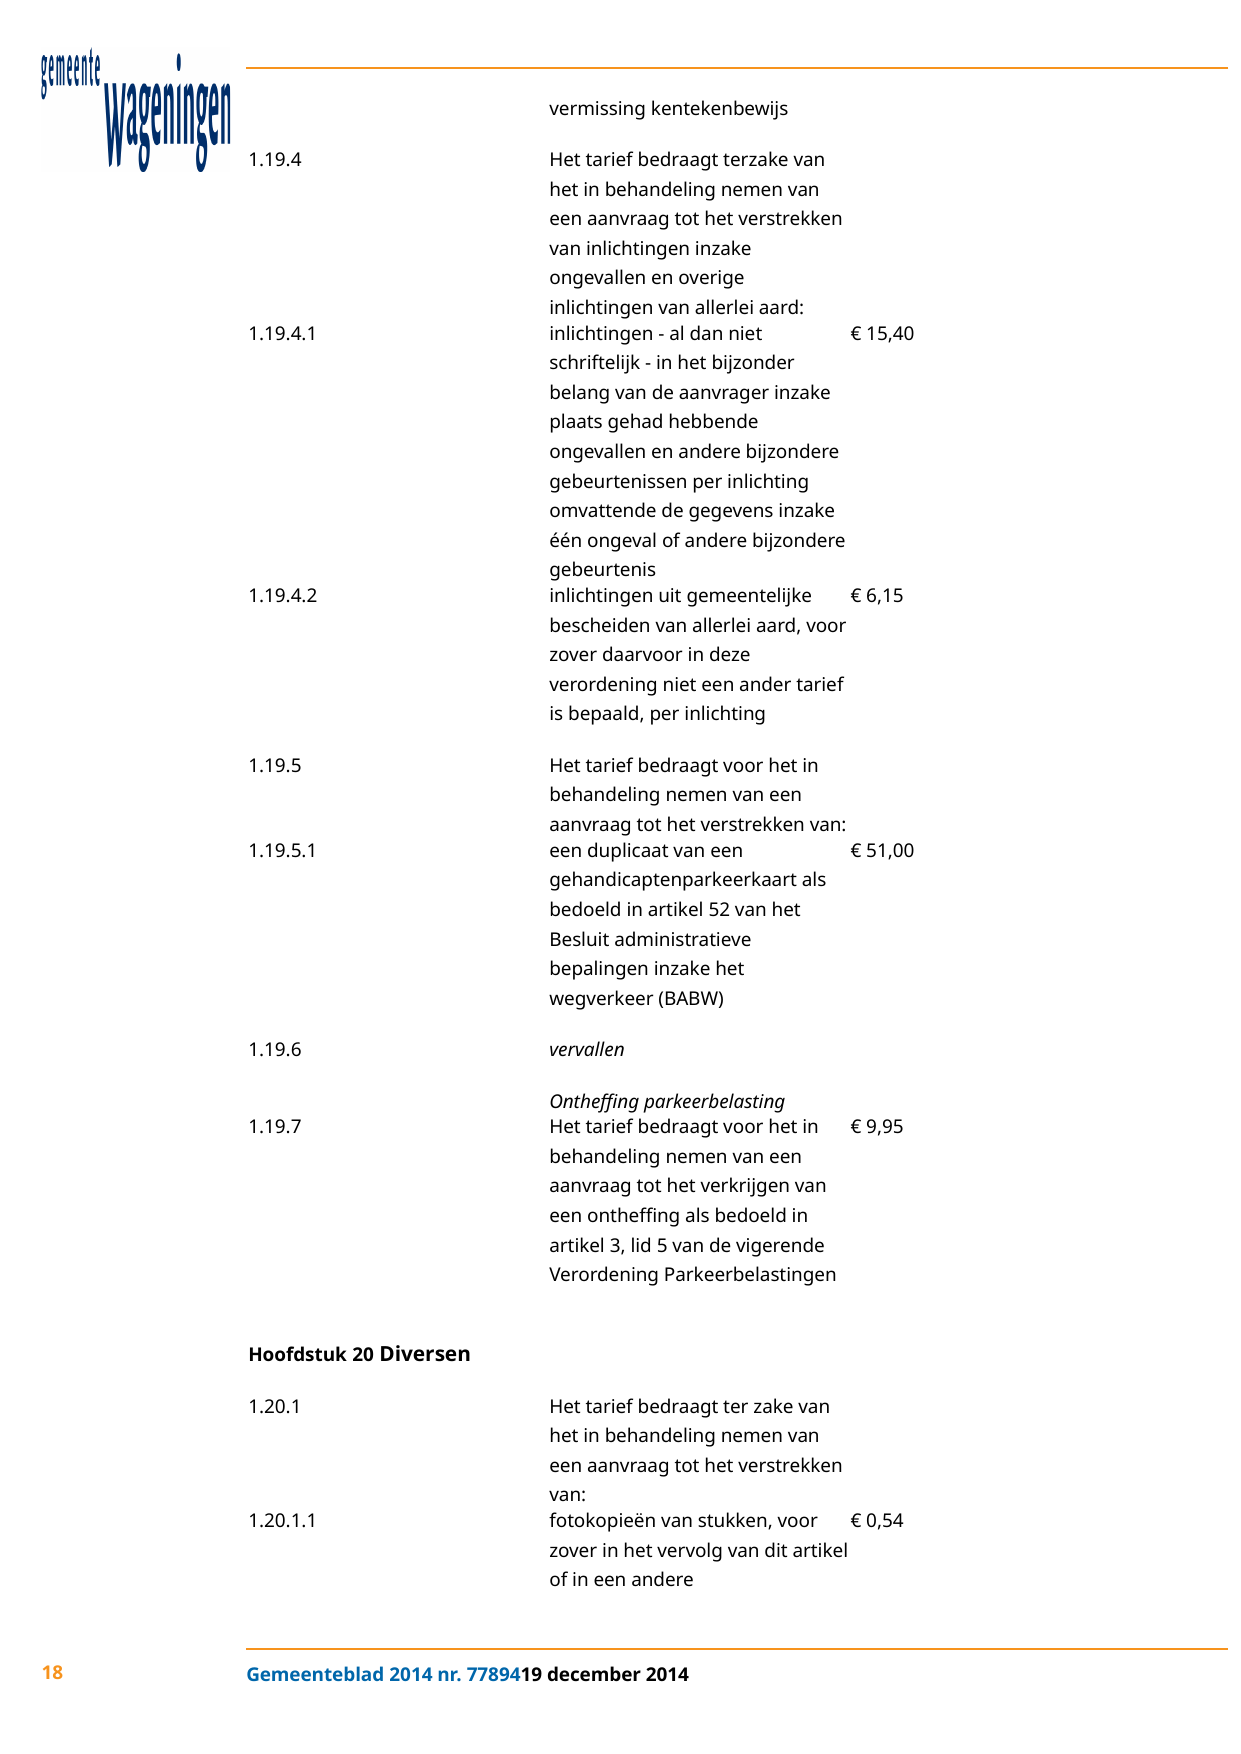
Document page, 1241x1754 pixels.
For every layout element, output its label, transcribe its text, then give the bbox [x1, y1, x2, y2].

table_cell € 6,15 [850, 582, 1152, 726]
table_cell [850, 95, 1152, 121]
table_cell Het tarief bedraagt voor het in behandeling nemen van een aanvraag tot het verkrijgen van een ontheffing als bedoeld in artikel 3, lid 5 van de vigerende Verordening Parkeerbelastingen [549, 1114, 850, 1287]
table_cell Het tarief bedraagt terzake van het in behandeling nemen van een aanvraag tot het verstrekken van inlichtingen inzake ongevallen en overige inlichtingen van allerlei aard: [549, 146, 850, 320]
table_cell een duplicaat van een gehandicaptenparkeerkaart als bedoeld in artikel 52 van het Besluit administratieve bepalingen inzake het wegverkeer (BABW) [549, 837, 850, 1011]
table_cell inlichtingen uit gemeentelijke bescheiden van allerlei aard, voor zover daarvoor in deze verordening niet een ander tarief is bepaald, per inlichting [549, 582, 850, 726]
table_cell [850, 121, 1152, 146]
table_cell [248, 1062, 549, 1088]
text Hoofdstuk 20 Diversen [248, 1339, 1152, 1367]
table_cell [248, 121, 549, 146]
table_cell [850, 1011, 1152, 1036]
table_cell [850, 146, 1152, 320]
table_header 1.20.1 [248, 1393, 549, 1507]
picture [41, 47, 231, 172]
table_header Het tarief bedraagt ter zake van het in behandeling nemen van een aanvraag tot het verstrekken van: [549, 1393, 850, 1507]
table_cell € 9,95 [850, 1114, 1152, 1287]
table_cell 1.19.4.2 [248, 582, 549, 726]
table_cell 1.19.4.1 [248, 320, 549, 582]
table_cell vermissing kentekenbewijs [549, 95, 850, 121]
table_cell [248, 1088, 549, 1113]
table_cell [549, 121, 850, 146]
table_cell [248, 1011, 549, 1036]
table_cell 1.19.5 [248, 752, 549, 837]
table_cell € 0,54 [850, 1507, 1152, 1592]
table_cell 1.20.1.1 [248, 1507, 549, 1592]
table_cell [850, 1036, 1152, 1062]
table_cell Het tarief bedraagt voor het in behandeling nemen van een aanvraag tot het verstrekken van: [549, 752, 850, 837]
table_cell 1.19.7 [248, 1114, 549, 1287]
table_cell [248, 726, 549, 752]
table_header [850, 1393, 1152, 1507]
table_cell [549, 1011, 850, 1036]
table_cell fotokopieën van stukken, voor zover in het vervolg van dit artikel of in een andere [549, 1507, 850, 1592]
table_cell [850, 1088, 1152, 1113]
table_cell Ontheffing parkeerbelasting [549, 1088, 850, 1113]
table_cell [248, 95, 549, 121]
table_cell [549, 726, 850, 752]
table_cell 1.19.4 [248, 146, 549, 320]
table_cell [850, 752, 1152, 837]
table_cell 1.19.5.1 [248, 837, 549, 1011]
table_cell € 51,00 [850, 837, 1152, 1011]
table_cell 1.19.6 [248, 1036, 549, 1062]
table_cell € 15,40 [850, 320, 1152, 582]
table_cell [850, 726, 1152, 752]
table_cell vervallen [549, 1036, 850, 1062]
table_cell [850, 1062, 1152, 1088]
table_cell [549, 1062, 850, 1088]
table_cell inlichtingen - al dan niet schriftelijk - in het bijzonder belang van de aanvrager inzake plaats gehad hebbende ongevallen en andere bijzondere gebeurtenissen per inlichting omvattende de gegevens inzake één ongeval of andere bijzondere gebeurtenis [549, 320, 850, 582]
